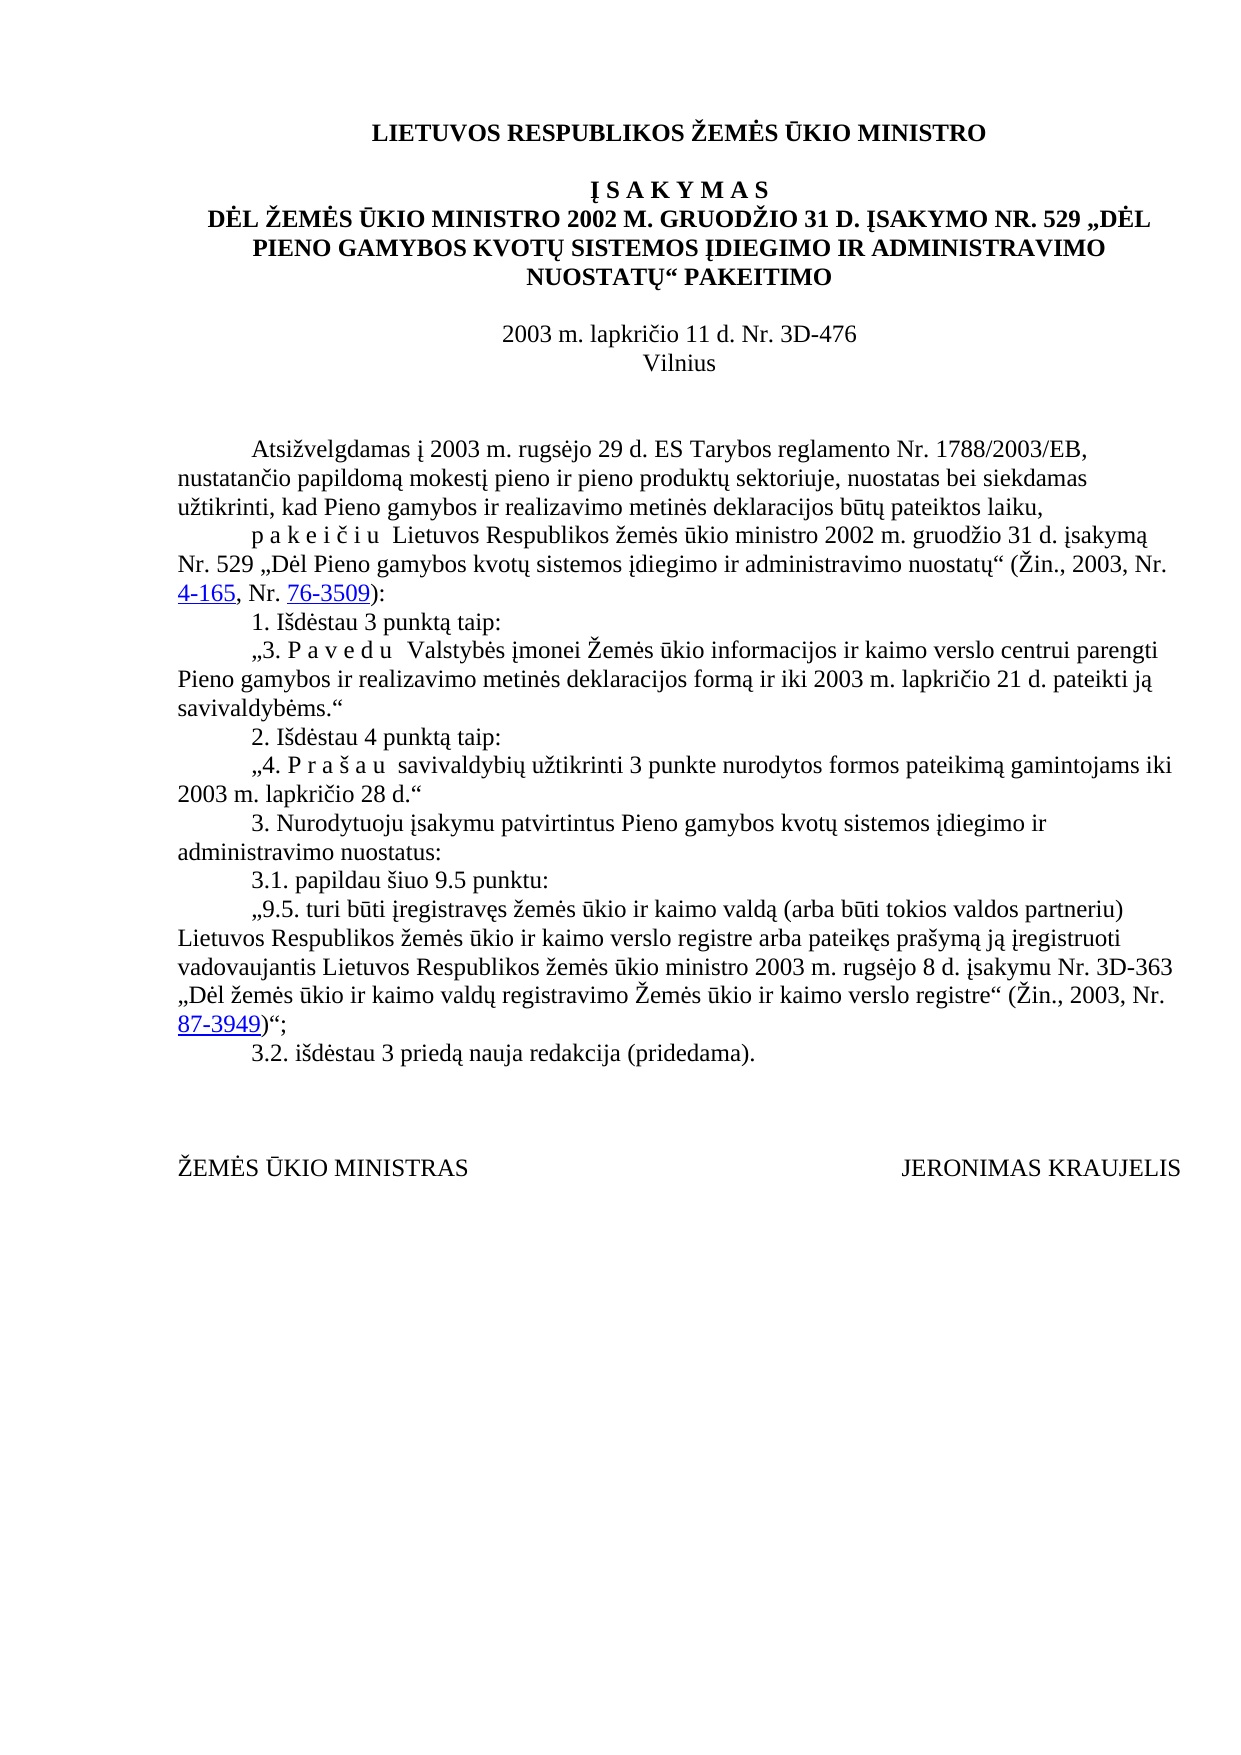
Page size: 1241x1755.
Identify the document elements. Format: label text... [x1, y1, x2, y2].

text 2003 m. lapkričio 11 d. Nr. 3D-476 [177, 319, 1181, 348]
text ŽEMĖS ŪKIO Ministras Jeronimas Kraujelis [177, 1153, 1181, 1182]
text 3.1. papildau šiuo 9.5 punktu: [177, 866, 1181, 894]
text Vilnius [177, 348, 1181, 377]
text Į S A K Y M A S [177, 176, 1181, 204]
text „4. Prašau savivaldybių užtikrinti 3 punkte nurodytos formos pateikimą gamintojams iki 2003 m. lapkričio 28 d.“ [177, 751, 1181, 808]
text DĖL ŽEMĖS ŪKIO MINISTRO 2002 M. GRUODŽIO 31 D. ĮSAKYMO NR. 529 „DĖL PIENO GAMYBOS KVOTŲ SISTEMOS ĮDIEGIMO IR ADMINISTRAVIMO NUOSTATŲ“ PAKEITIMO [177, 204, 1181, 291]
text 1. Išdėstau 3 punktą taip: [177, 607, 1181, 636]
text „9.5. turi būti įregistravęs žemės ūkio ir kaimo valdą (arba būti tokios valdos partneriu) Lietuvos Respublikos žemės ūkio ir kaimo verslo registre arba pateikęs prašymą ją įregistruoti vadovaujantis Lietuvos Respublikos žemės ūkio ministro 2003 m. rugsėjo 8 d. įsakymu Nr. 3D-363 „Dėl žemės ūkio ir kaimo valdų registravimo Žemės ūkio ir kaimo verslo registre“ (Žin., 2003, Nr. 87-3949)“; [177, 894, 1181, 1038]
text LIETUVOS RESPUBLIKOS ŽEMĖS ŪKIO MINISTRO [177, 118, 1181, 147]
text 3.2. išdėstau 3 priedą nauja redakcija (pridedama). [177, 1038, 1181, 1067]
text 2. Išdėstau 4 punktą taip: [177, 722, 1181, 751]
text „3. Pavedu Valstybės įmonei Žemės ūkio informacijos ir kaimo verslo centrui parengti Pieno gamybos ir realizavimo metinės deklaracijos formą ir iki 2003 m. lapkričio 21 d. pateikti ją savivaldybėms.“ [177, 636, 1181, 722]
text pakeičiu Lietuvos Respublikos žemės ūkio ministro 2002 m. gruodžio 31 d. įsakymą Nr. 529 „Dėl Pieno gamybos kvotų sistemos įdiegimo ir administravimo nuostatų“ (Žin., 2003, Nr. 4-165, Nr. 76-3509): [177, 521, 1181, 607]
text Atsižvelgdamas į 2003 m. rugsėjo 29 d. ES Tarybos reglamento Nr. 1788/2003/EB, nustatančio papildomą mokestį pieno ir pieno produktų sektoriuje, nuostatas bei siekdamas užtikrinti, kad Pieno gamybos ir realizavimo metinės deklaracijos būtų pateiktos laiku, [177, 434, 1181, 521]
text 3. Nurodytuoju įsakymu patvirtintus Pieno gamybos kvotų sistemos įdiegimo ir administravimo nuostatus: [177, 808, 1181, 866]
